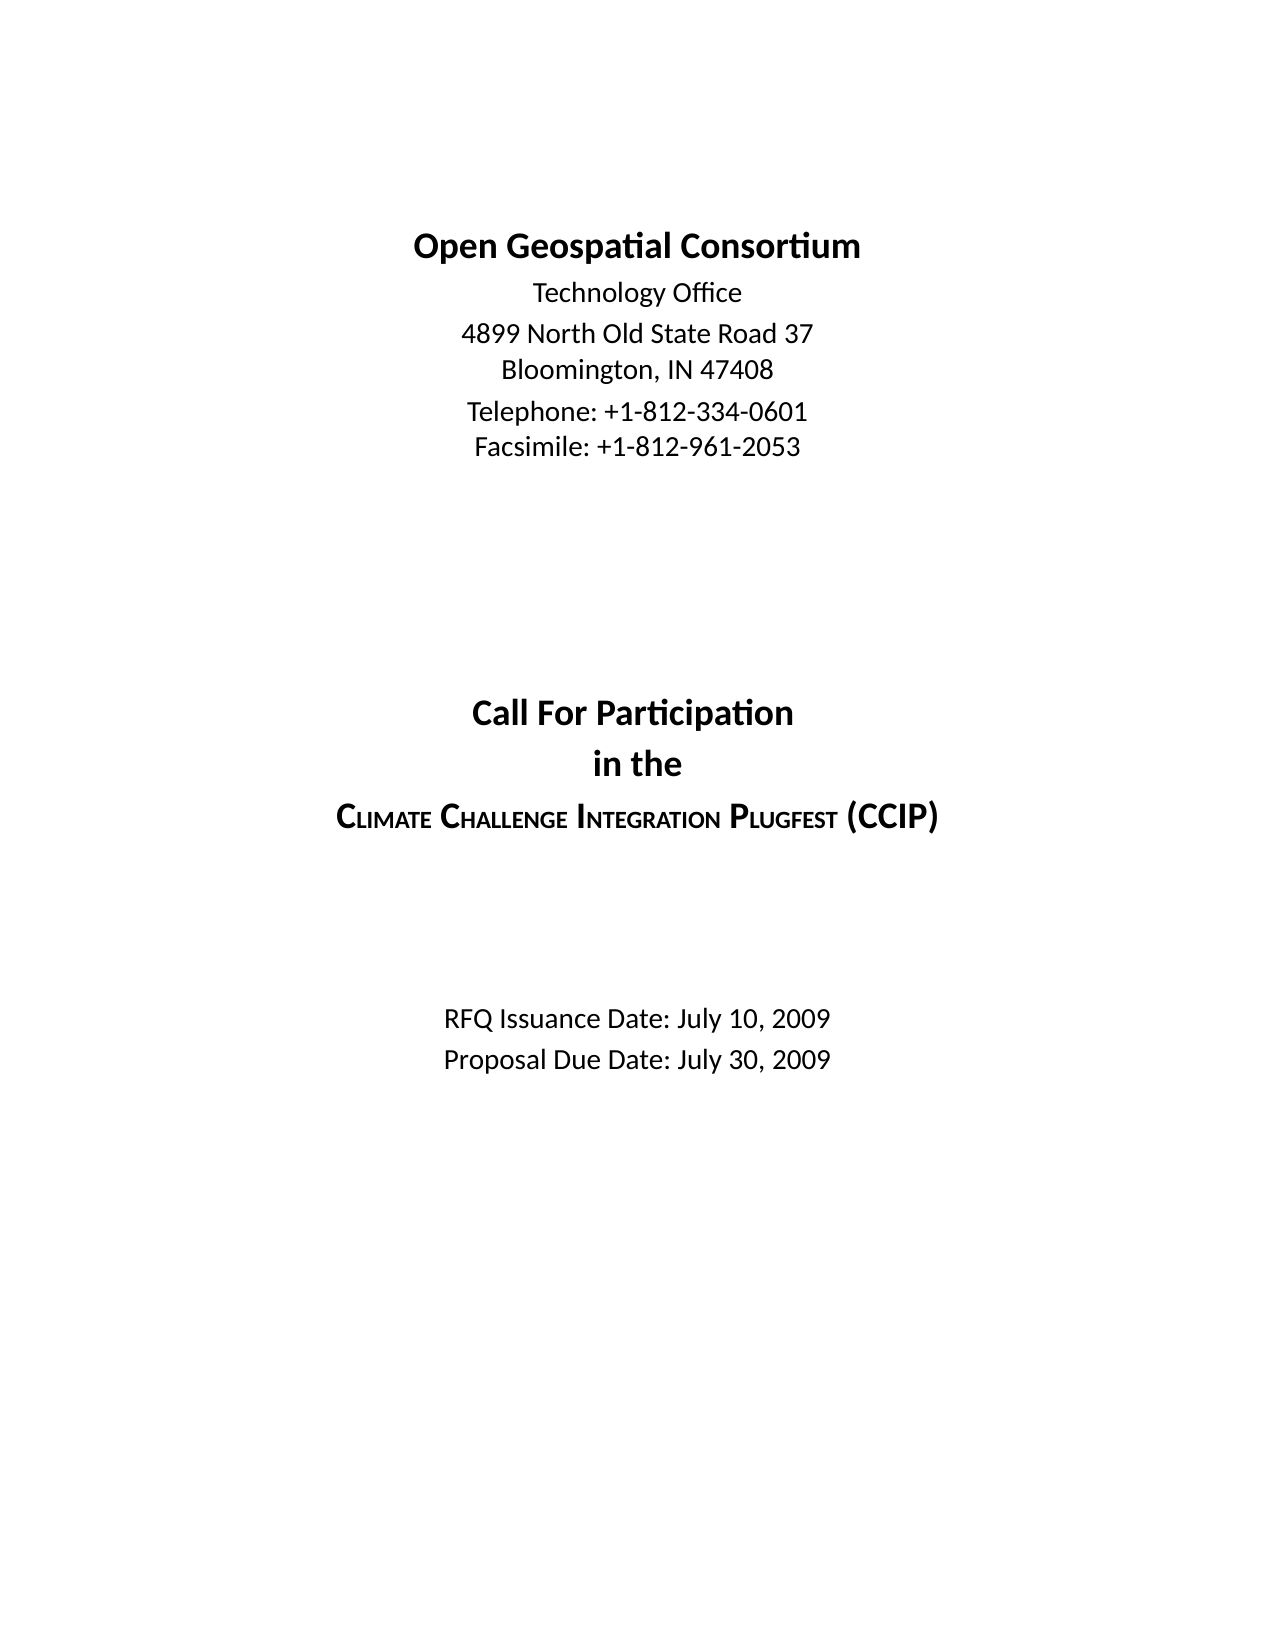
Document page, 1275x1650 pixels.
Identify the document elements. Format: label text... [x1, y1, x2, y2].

subtitle Technology Office [118, 274, 1157, 309]
text Open Geospatial Consortium [118, 222, 1157, 268]
text in the [118, 740, 1157, 786]
subtitle RFQ Issuance Date: July 10, 2009 [118, 1000, 1157, 1035]
text Call For Participation [118, 688, 1157, 734]
subtitle Proposal Due Date: July 30, 2009 [118, 1041, 1157, 1077]
subtitle 4899 North Old State Road 37 Bloomington, IN 47408 [118, 315, 1157, 387]
subtitle Telephone: +1-812-334-0601 Facsimile: +1-812-961-2053 [118, 393, 1157, 464]
text Climate Challenge Integration Plugfest (CCIP) [118, 792, 1157, 838]
